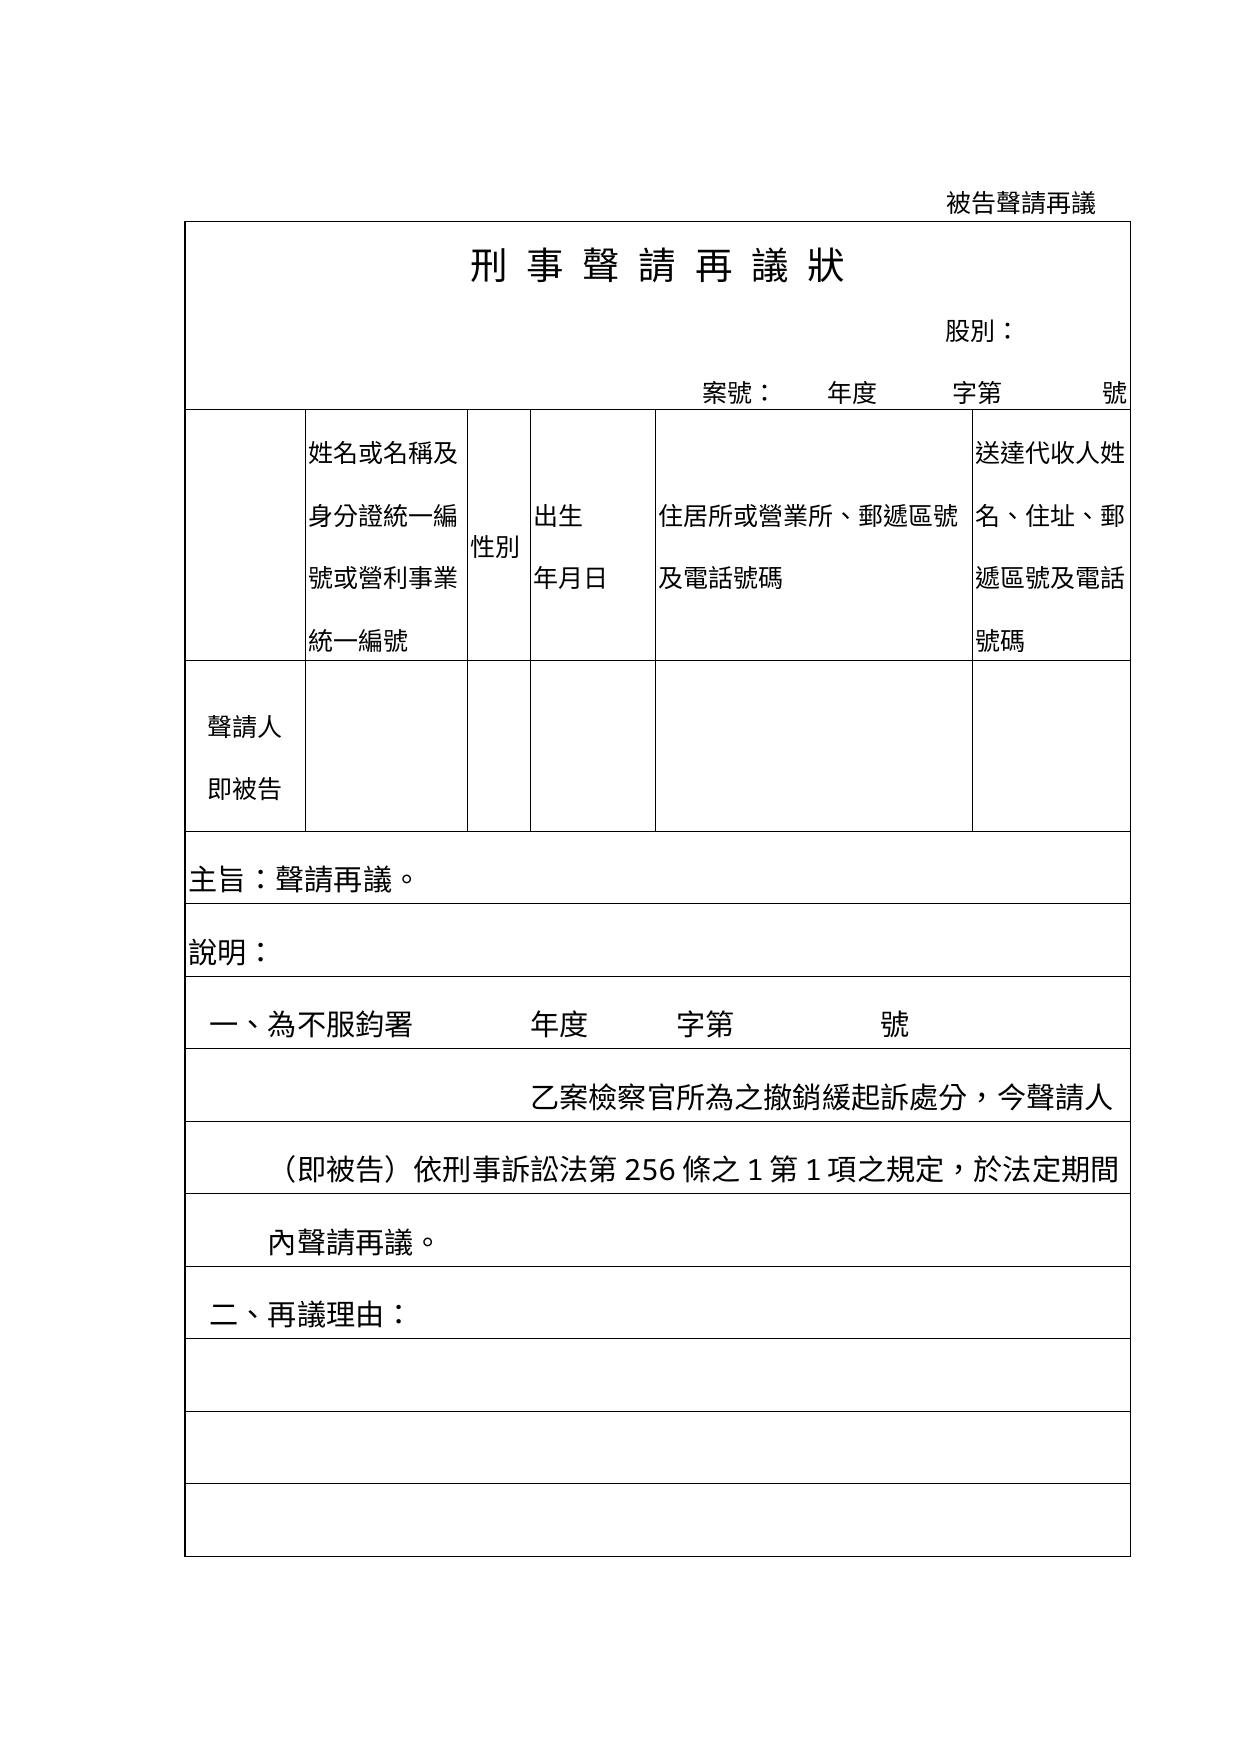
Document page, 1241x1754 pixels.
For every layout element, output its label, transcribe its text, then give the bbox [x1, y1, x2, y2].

table_cell [306, 661, 467, 831]
table_cell 主旨：聲請再議。 [186, 832, 1130, 903]
table_cell 送達代收人姓名、住址、郵遞區號及電話號碼 [973, 410, 1130, 660]
table_cell 刑 事 聲 請 再 議 狀 股別： 案號： 年度 字第 號 [186, 222, 1130, 409]
table_cell 住居所或營業所、郵遞區號及電話號碼 [656, 410, 972, 660]
table_cell 內聲請再議。 [186, 1194, 1130, 1266]
table_cell 出生 年月日 [531, 410, 655, 660]
table_cell [186, 1412, 1130, 1483]
table_cell 一、為不服鈞署 年度 字第 號 [186, 977, 1130, 1048]
table_cell [531, 661, 655, 831]
table_cell [468, 661, 530, 831]
table_cell 姓名或名稱及身分證統一編號或營利事業統一編號 [306, 410, 467, 660]
table_cell [973, 661, 1130, 831]
table_cell 說明： [186, 904, 1130, 976]
table_header 被告聲請再議 [185, 158, 1130, 221]
table_cell （即被告）依刑事訴訟法第256條之1第1項之規定，於法定期間 [186, 1122, 1130, 1193]
table_cell [656, 661, 972, 831]
table_cell [186, 1484, 1130, 1556]
table_cell 聲請人 即被告 [186, 661, 305, 831]
table_cell 乙案檢察官所為之撤銷緩起訴處分，今聲請人 [186, 1049, 1130, 1121]
table_cell 性別 [468, 410, 530, 660]
table_cell [186, 410, 305, 660]
table_cell 二、再議理由： [186, 1267, 1130, 1338]
table_cell [186, 1339, 1130, 1411]
